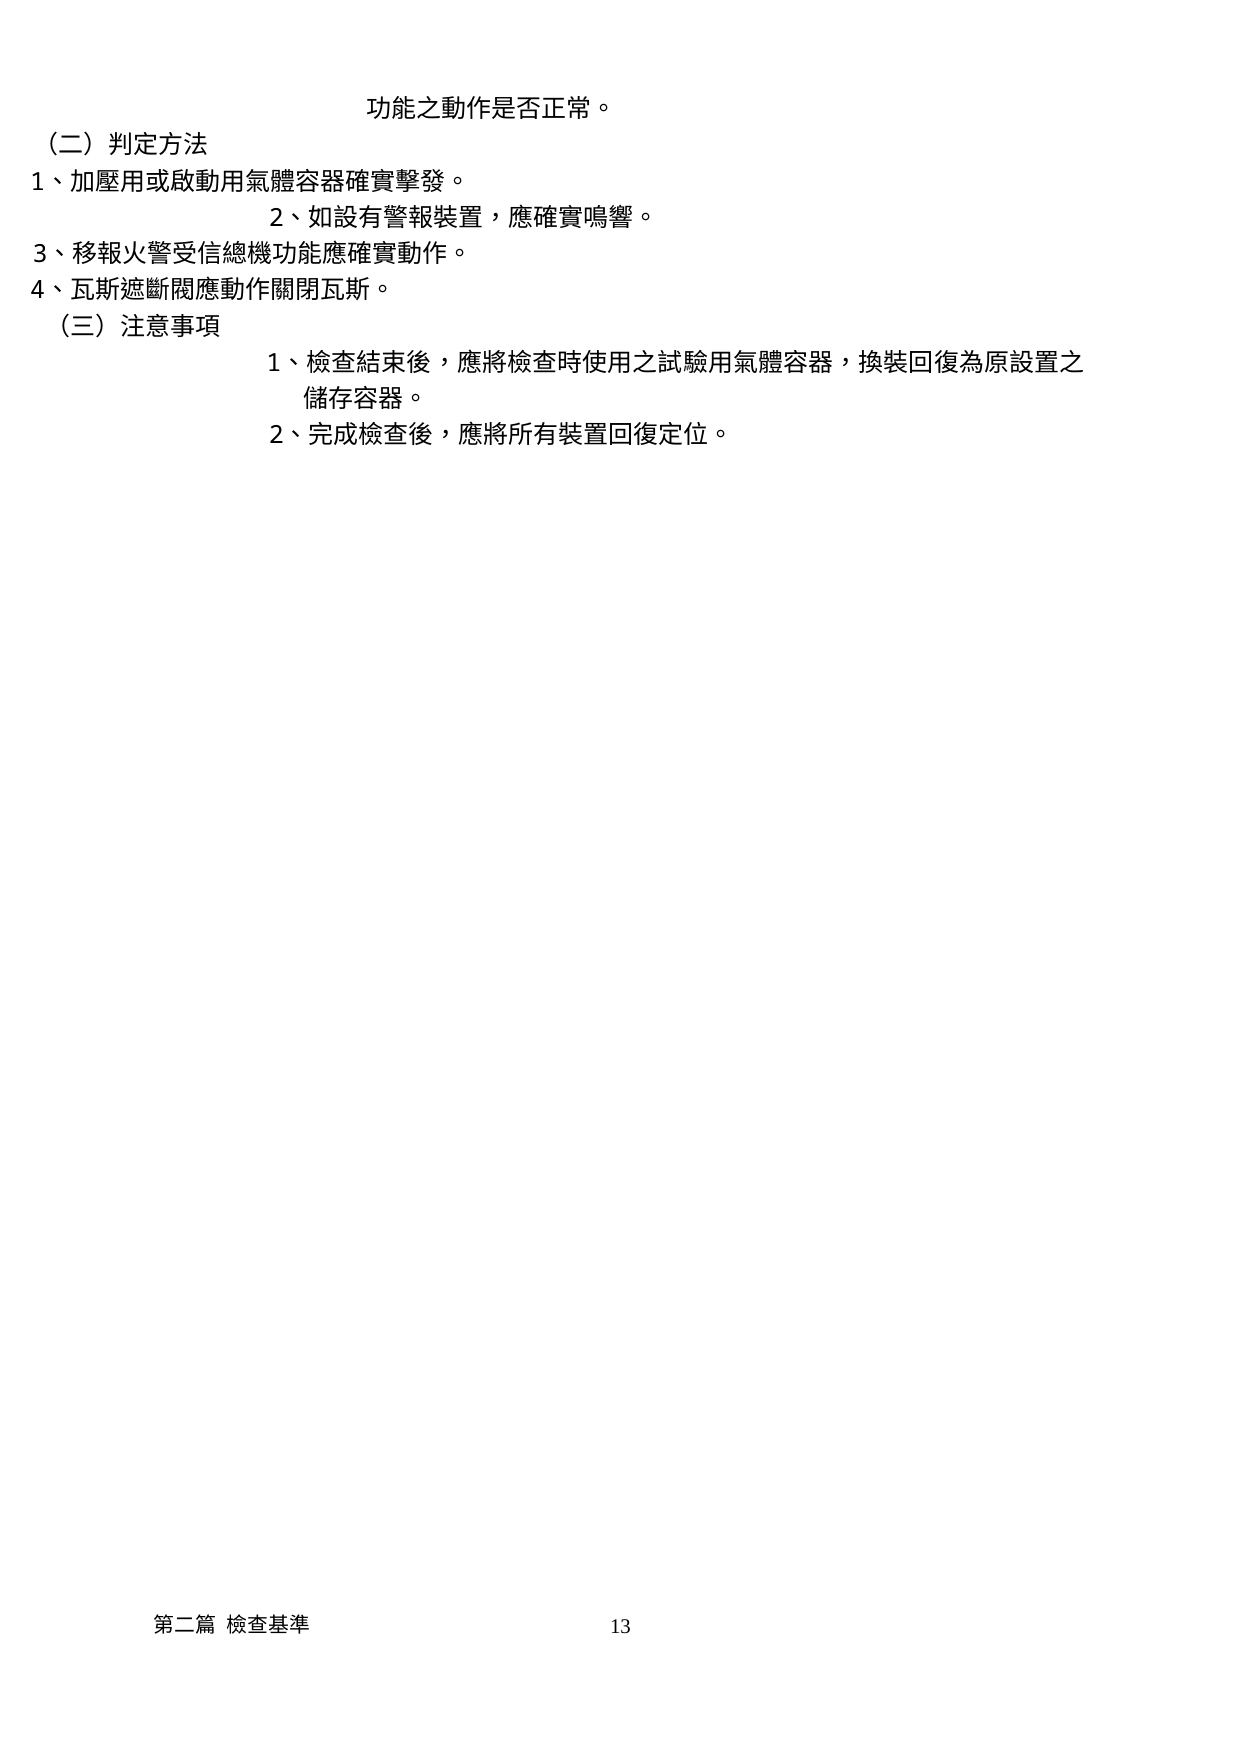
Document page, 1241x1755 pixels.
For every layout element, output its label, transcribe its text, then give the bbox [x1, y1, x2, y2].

text 3、移報火警受信總機功能應確實動作。 [17, 234, 1087, 270]
text 1、加壓用或啟動用氣體容器確實擊發。 [30, 161, 1087, 197]
text 1、檢查結束後，應將檢查時使用之試驗用氣體容器，換裝回復為原設置之儲存容器。 [266, 342, 1087, 415]
text （二）判定方法 [33, 125, 1087, 161]
text 2、完成檢查後，應將所有裝置回復定位。 [253, 415, 1087, 451]
text （三）注意事項 [45, 306, 1087, 342]
text 2、如設有警報裝置，應確實鳴響。 [253, 197, 1087, 234]
text 功能之動作是否正常。 [302, 89, 1087, 125]
text 4、瓦斯遮斷閥應動作關閉瓦斯。 [30, 270, 1087, 306]
